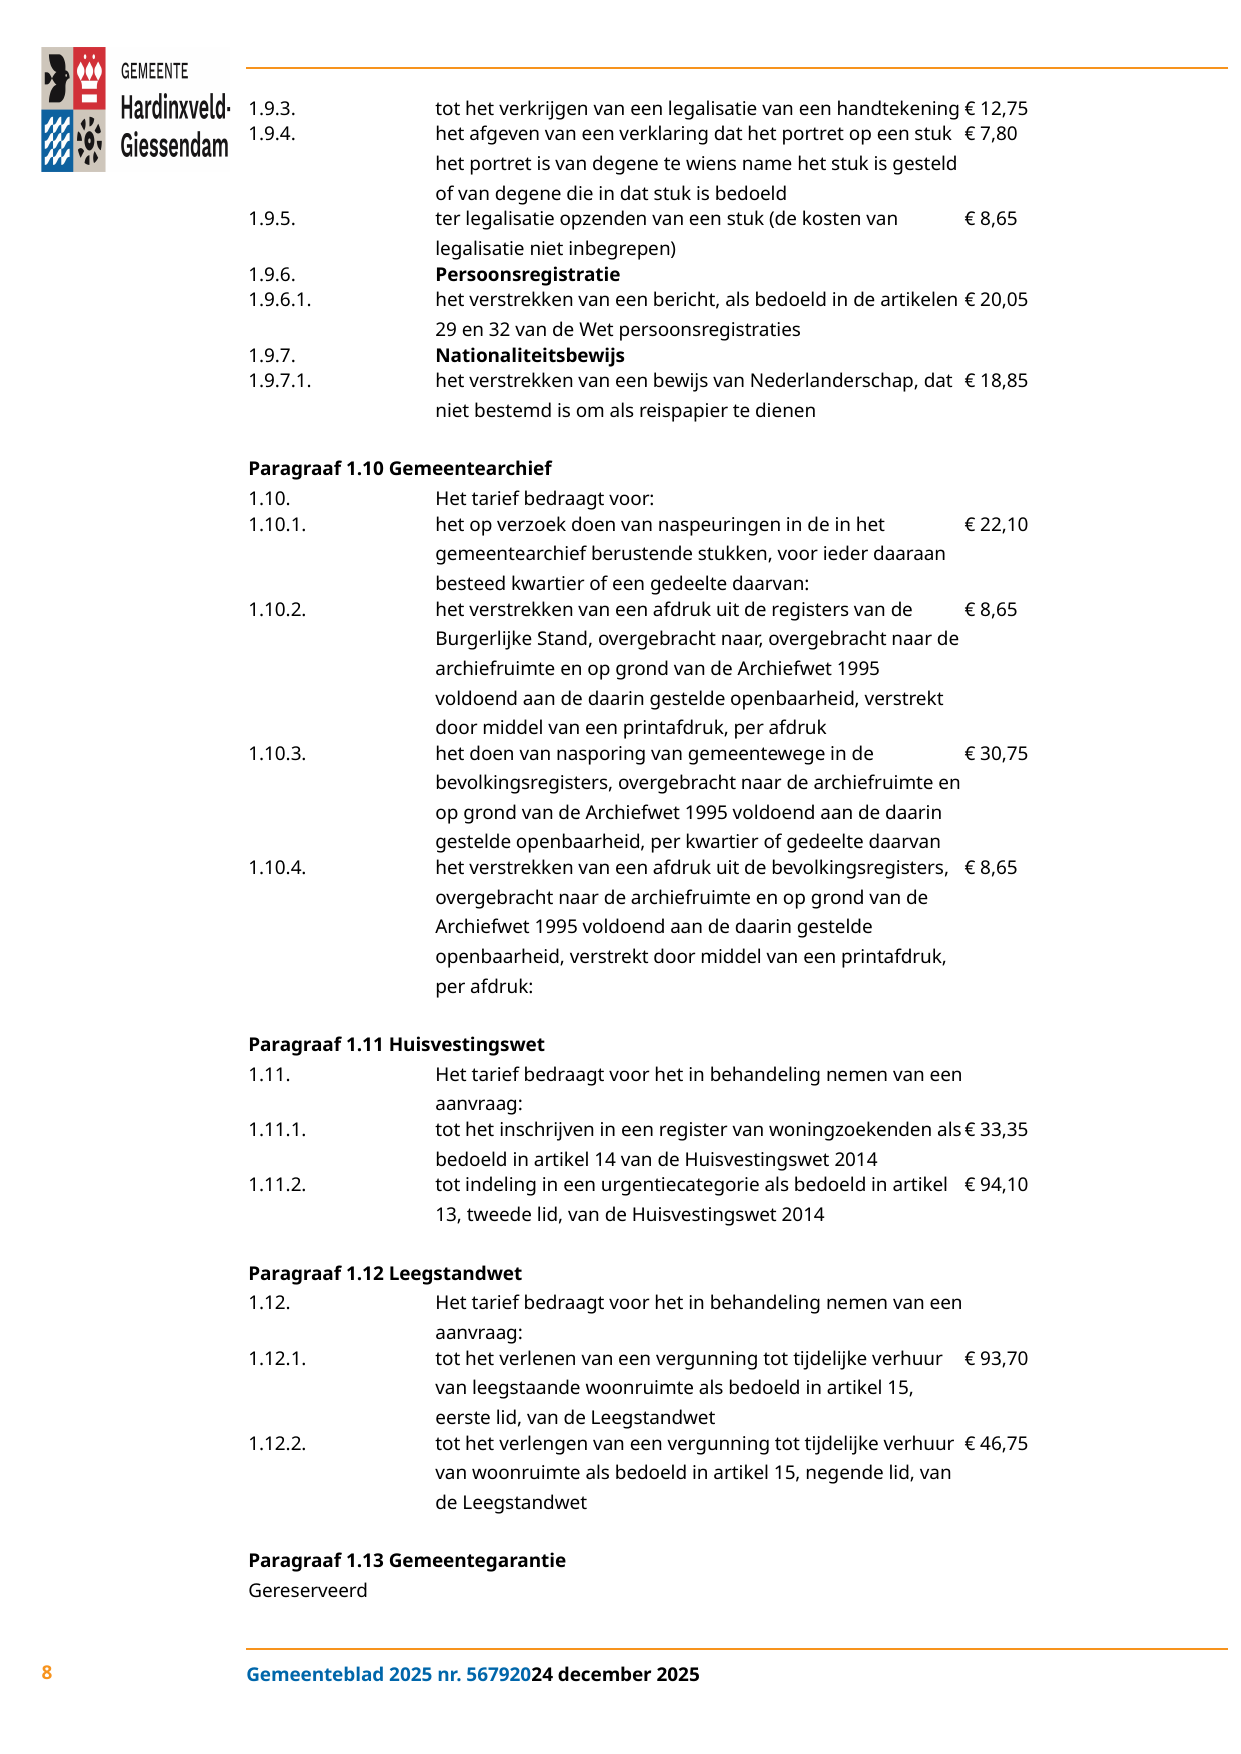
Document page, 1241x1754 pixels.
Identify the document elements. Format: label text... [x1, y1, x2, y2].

table_header Het tarief bedraagt voor: [435, 485, 964, 511]
text Paragraaf 1.11 Huisvestingswet [248, 1031, 1152, 1057]
table_cell € 46,75 [964, 1430, 1152, 1514]
table_cell het verstrekken van een afdruk uit de bevolkingsregisters, overgebracht naar de archiefruimte en op grond van de Archiefwet 1995 voldoend aan de daarin gestelde openbaarheid, verstrekt door middel van een printafdruk, per afdruk: [435, 855, 964, 998]
table_cell € 18,85 [964, 368, 1152, 423]
table_cell € 94,10 [964, 1172, 1152, 1227]
table_cell € 22,10 [964, 511, 1152, 596]
table_cell tot het verlengen van een vergunning tot tijdelijke verhuur van woonruimte als bedoeld in artikel 15, negende lid, van de Leegstandwet [435, 1430, 964, 1514]
table_cell 1.9.7.1. [248, 368, 435, 423]
table_cell 1.12.1. [248, 1345, 435, 1430]
table_cell 1.12.2. [248, 1430, 435, 1514]
table_cell 1.10.3. [248, 740, 435, 854]
table_cell Persoonsregistratie [435, 261, 964, 286]
table_header [964, 1290, 1152, 1345]
table_cell 1.10.2. [248, 596, 435, 740]
table_header Het tarief bedraagt voor het in behandeling nemen van een aanvraag: [435, 1290, 964, 1345]
table_cell € 8,65 [964, 596, 1152, 740]
table_cell 1.9.6. [248, 261, 435, 286]
table_cell 1.9.5. [248, 205, 435, 261]
table_cell het op verzoek doen van naspeuringen in de in het gemeentearchief berustende stukken, voor ieder daaraan besteed kwartier of een gedeelte daarvan: [435, 511, 964, 596]
table_cell € 12,75 [964, 95, 1152, 121]
text Paragraaf 1.10 Gemeentearchief [248, 456, 1152, 481]
table_cell 1.9.6.1. [248, 286, 435, 342]
table_cell het afgeven van een verklaring dat het portret op een stuk het portret is van degene te wiens name het stuk is gesteld of van degene die in dat stuk is bedoeld [435, 121, 964, 205]
picture [41, 47, 231, 172]
table_cell € 8,65 [964, 205, 1152, 261]
table_cell € 93,70 [964, 1345, 1152, 1430]
table_cell € 30,75 [964, 740, 1152, 854]
table_cell 1.11.2. [248, 1172, 435, 1227]
table_cell [964, 261, 1152, 286]
table_header [964, 1061, 1152, 1116]
table_cell Nationaliteitsbewijs [435, 342, 964, 367]
table_header 1.10. [248, 485, 435, 511]
table_cell het verstrekken van een bewijs van Nederlanderschap, dat niet bestemd is om als reispapier te dienen [435, 368, 964, 423]
table_cell 1.9.3. [248, 95, 435, 121]
table_cell het verstrekken van een afdruk uit de registers van de Burgerlijke Stand, overgebracht naar, overgebracht naar de archiefruimte en op grond van de Archiefwet 1995 voldoend aan de daarin gestelde openbaarheid, verstrekt door middel van een printafdruk, per afdruk [435, 596, 964, 740]
table_cell het verstrekken van een bericht, als bedoeld in de artikelen 29 en 32 van de Wet persoonsregistraties [435, 286, 964, 342]
table_cell tot het verlenen van een vergunning tot tijdelijke verhuur van leegstaande woonruimte als bedoeld in artikel 15, eerste lid, van de Leegstandwet [435, 1345, 964, 1430]
text Paragraaf 1.13 Gemeentegarantie [248, 1547, 1152, 1573]
table_cell [964, 342, 1152, 367]
table_header 1.12. [248, 1290, 435, 1345]
table_cell € 8,65 [964, 855, 1152, 998]
table_header Het tarief bedraagt voor het in behandeling nemen van een aanvraag: [435, 1061, 964, 1116]
table_cell tot indeling in een urgentiecategorie als bedoeld in artikel 13, tweede lid, van de Huisvestingswet 2014 [435, 1172, 964, 1227]
text Paragraaf 1.12 Leegstandwet [248, 1260, 1152, 1286]
table_cell 1.11.1. [248, 1116, 435, 1172]
table_cell ter legalisatie opzenden van een stuk (de kosten van legalisatie niet inbegrepen) [435, 205, 964, 261]
table_cell het doen van nasporing van gemeentewege in de bevolkingsregisters, overgebracht naar de archiefruimte en op grond van de Archiefwet 1995 voldoend aan de daarin gestelde openbaarheid, per kwartier of gedeelte daarvan [435, 740, 964, 854]
table_header [964, 485, 1152, 511]
table_header 1.11. [248, 1061, 435, 1116]
table_cell tot het verkrijgen van een legalisatie van een handtekening [435, 95, 964, 121]
table_cell € 33,35 [964, 1116, 1152, 1172]
text Gereserveerd [248, 1577, 1152, 1603]
table_cell € 20,05 [964, 286, 1152, 342]
table_cell 1.10.1. [248, 511, 435, 596]
table_cell 1.9.7. [248, 342, 435, 367]
table_cell 1.10.4. [248, 855, 435, 998]
table_cell 1.9.4. [248, 121, 435, 205]
table_cell tot het inschrijven in een register van woningzoekenden als bedoeld in artikel 14 van de Huisvestingswet 2014 [435, 1116, 964, 1172]
table_cell € 7,80 [964, 121, 1152, 205]
